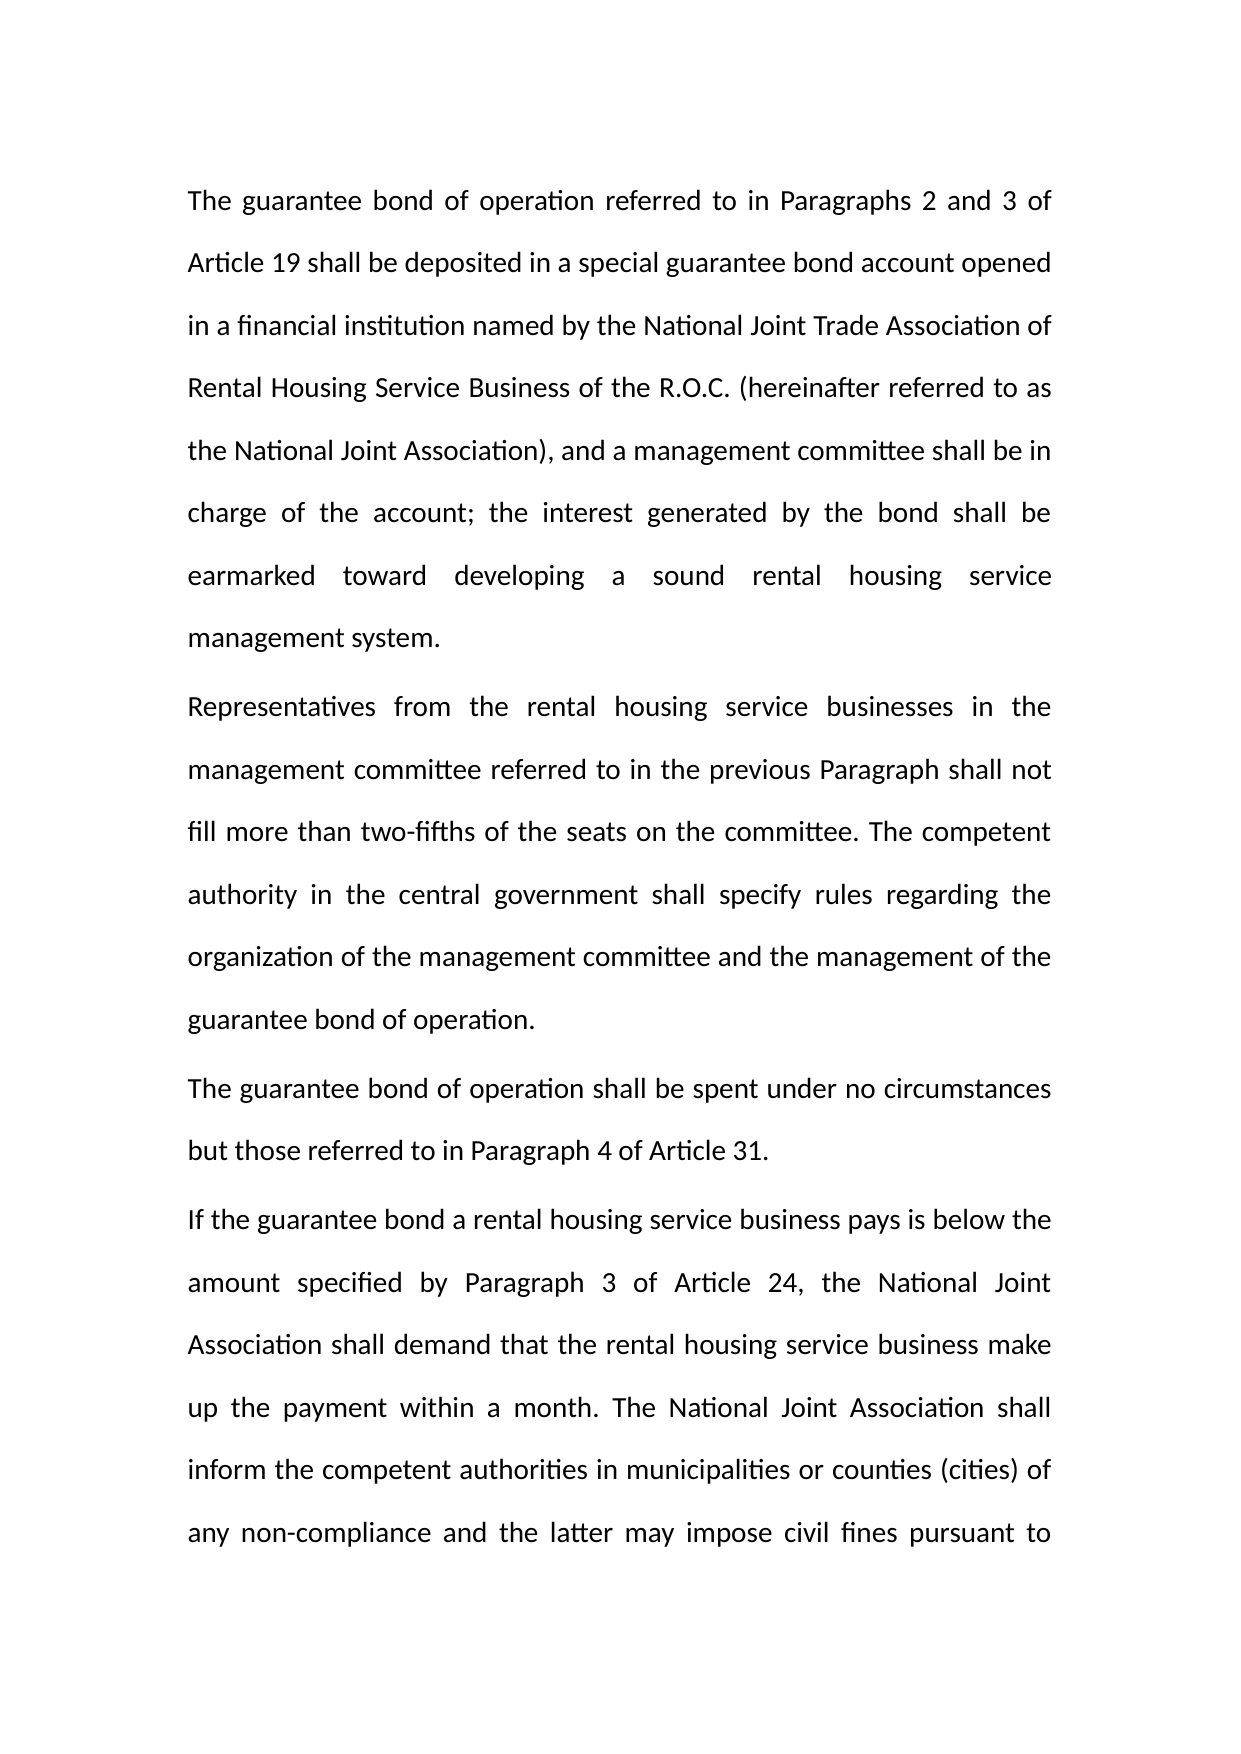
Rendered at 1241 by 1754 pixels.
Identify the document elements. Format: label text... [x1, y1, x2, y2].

text The guarantee bond of operation referred to in Paragraphs 2 and 3 of Article 19 shall be deposited in a special guarantee bond account opened in a financial institution named by the National Joint Trade Association of Rental Housing Service Business of the R.O.C. (hereinafter referred to as the National Joint Association), and a management committee shall be in charge of the account; the interest generated by the bond shall be earmarked toward developing a sound rental housing service management system. [187, 158, 1053, 658]
text If the guarantee bond a rental housing service business pays is below the amount specified by Paragraph 3 of Article 24, the National Joint Association shall demand that the rental housing service business make up the payment within a month. The National Joint Association shall inform the competent authorities in municipalities or counties (cities) of any non-compliance and the latter may impose civil fines pursuant to [187, 1178, 1053, 1553]
text Representatives from the rental housing service businesses in the management committee referred to in the previous Paragraph shall not fill more than two-fifths of the seats on the committee. The competent authority in the central government shall specify rules regarding the organization of the management committee and the management of the guarantee bond of operation. [187, 665, 1053, 1040]
text The guarantee bond of operation shall be spent under no circumstances but those referred to in Paragraph 4 of Article 31. [187, 1046, 1053, 1171]
